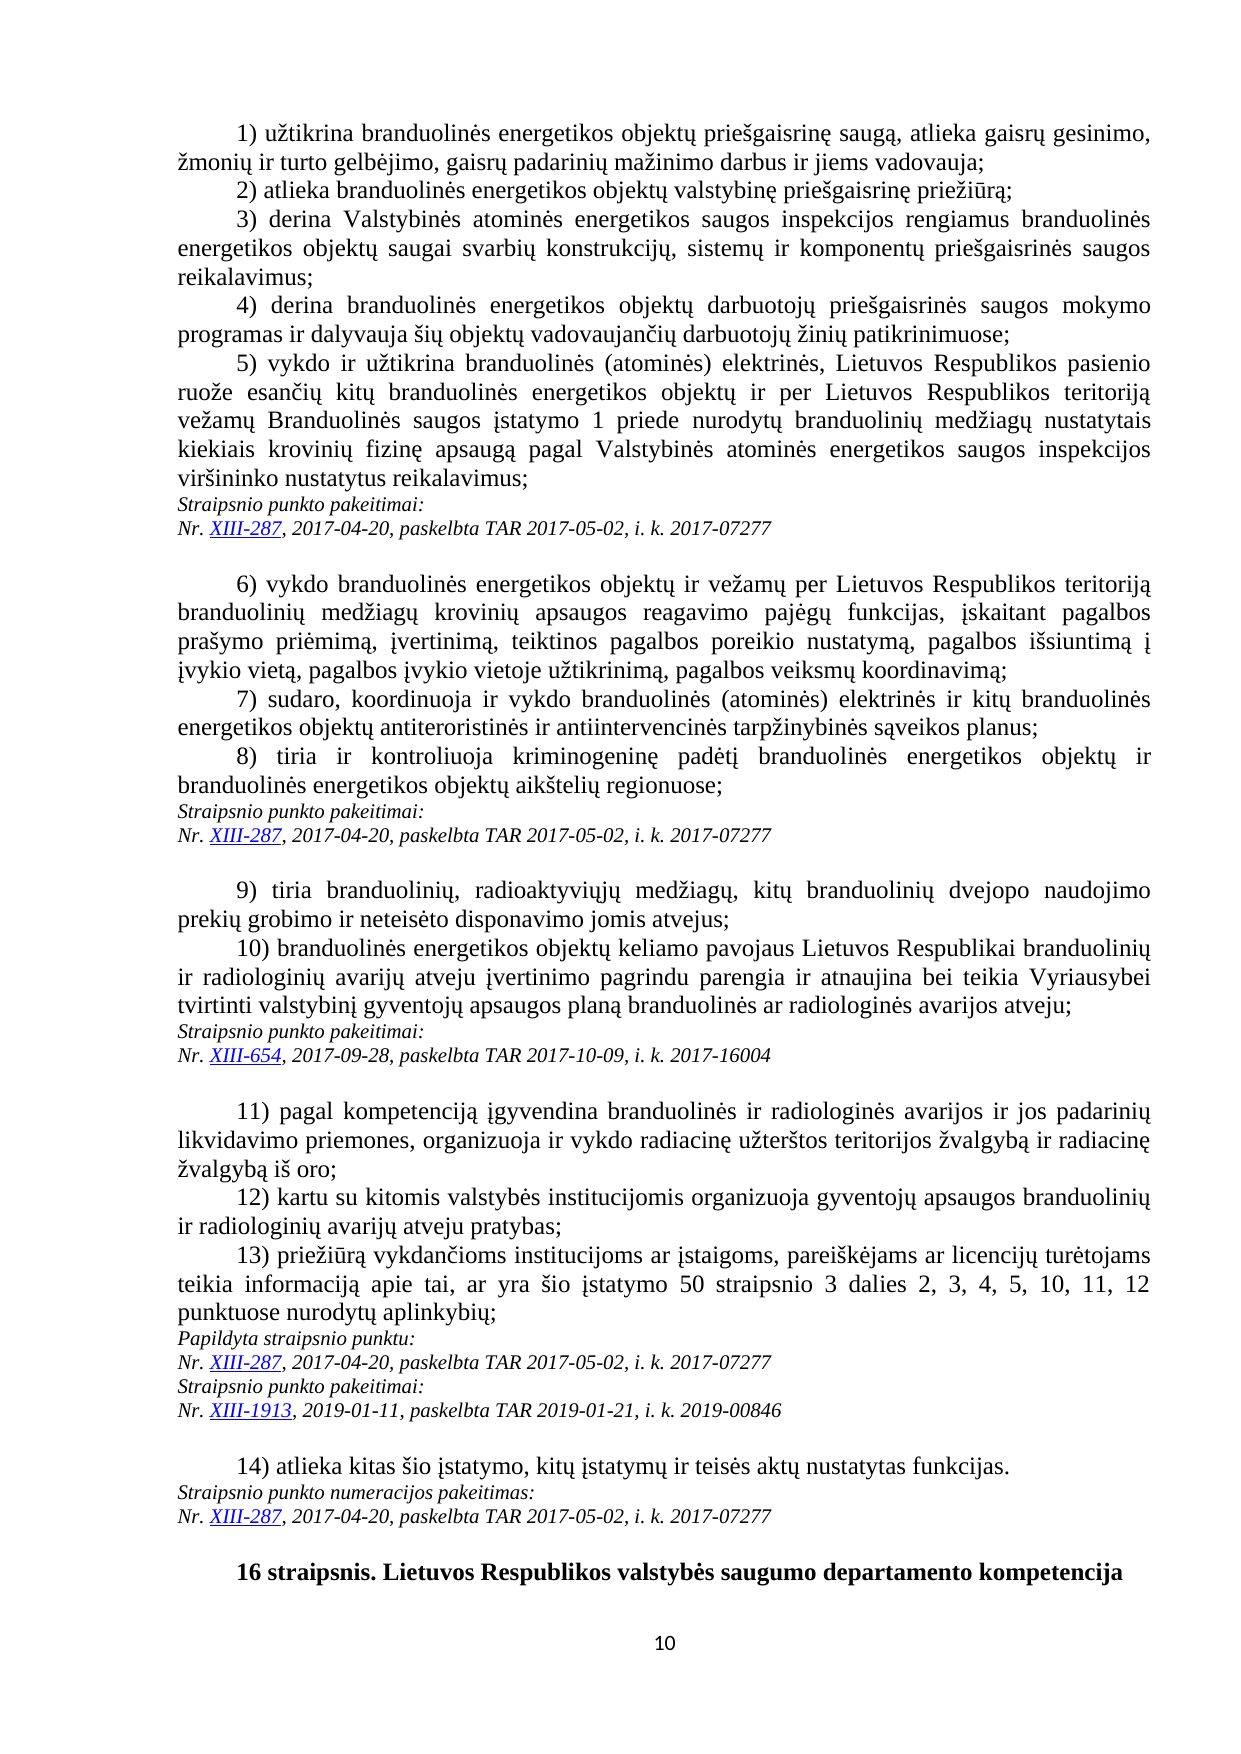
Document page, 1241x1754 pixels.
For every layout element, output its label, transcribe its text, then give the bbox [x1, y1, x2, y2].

text 13) priežiūrą vykdančioms institucijoms ar įstaigoms, pareiškėjams ar licencijų turėtojams teikia informaciją apie tai, ar yra šio įstatymo 50 straipsnio 3 dalies 2, 3, 4, 5, 10, 11, 12 punktuose nurodytų aplinkybių; [177, 1240, 1152, 1326]
text Straipsnio punkto pakeitimai: [177, 799, 1152, 823]
text 5) vykdo ir užtikrina branduolinės (atominės) elektrinės, Lietuvos Respublikos pasienio ruože esančių kitų branduolinės energetikos objektų ir per Lietuvos Respublikos teritoriją vežamų Branduolinės saugos įstatymo 1 priede nurodytų branduolinių medžiagų nustatytais kiekiais krovinių fizinę apsaugą pagal Valstybinės atominės energetikos saugos inspekcijos viršininko nustatytus reikalavimus; [177, 348, 1152, 492]
text Nr. XIII-654, 2017-09-28, paskelbta TAR 2017-10-09, i. k. 2017-16004 [177, 1043, 1152, 1067]
text Straipsnio punkto pakeitimai: [177, 1374, 1152, 1398]
text Straipsnio punkto numeracijos pakeitimas: [177, 1480, 1152, 1504]
text 1) užtikrina branduolinės energetikos objektų priešgaisrinę saugą, atlieka gaisrų gesinimo, žmonių ir turto gelbėjimo, gaisrų padarinių mažinimo darbus ir jiems vadovauja; [177, 118, 1152, 176]
text Nr. XIII-287, 2017-04-20, paskelbta TAR 2017-05-02, i. k. 2017-07277 [177, 1350, 1152, 1374]
text 6) vykdo branduolinės energetikos objektų ir vežamų per Lietuvos Respublikos teritoriją branduolinių medžiagų krovinių apsaugos reagavimo pajėgų funkcijas, įskaitant pagalbos prašymo priėmimą, įvertinimą, teiktinos pagalbos poreikio nustatymą, pagalbos išsiuntimą į įvykio vietą, pagalbos įvykio vietoje užtikrinimą, pagalbos veiksmų koordinavimą; [177, 569, 1152, 684]
text Nr. XIII-287, 2017-04-20, paskelbta TAR 2017-05-02, i. k. 2017-07277 [177, 516, 1152, 540]
text Papildyta straipsnio punktu: [177, 1326, 1152, 1350]
text 10) branduolinės energetikos objektų keliamo pavojaus Lietuvos Respublikai branduolinių ir radiologinių avarijų atveju įvertinimo pagrindu parengia ir atnaujina bei teikia Vyriausybei tvirtinti valstybinį gyventojų apsaugos planą branduolinės ar radiologinės avarijos atveju; [177, 933, 1152, 1019]
text 16 straipsnis. Lietuvos Respublikos valstybės saugumo departamento kompetencija [177, 1557, 1152, 1586]
text 2) atlieka branduolinės energetikos objektų valstybinę priešgaisrinę priežiūrą; [177, 176, 1152, 204]
text 4) derina branduolinės energetikos objektų darbuotojų priešgaisrinės saugos mokymo programas ir dalyvauja šių objektų vadovaujančių darbuotojų žinių patikrinimuose; [177, 291, 1152, 348]
text 3) derina Valstybinės atominės energetikos saugos inspekcijos rengiamus branduolinės energetikos objektų saugai svarbių konstrukcijų, sistemų ir komponentų priešgaisrinės saugos reikalavimus; [177, 204, 1152, 291]
text 8) tiria ir kontroliuoja kriminogeninę padėtį branduolinės energetikos objektų ir branduolinės energetikos objektų aikštelių regionuose; [177, 741, 1152, 799]
text Nr. XIII-1913, 2019-01-11, paskelbta TAR 2019-01-21, i. k. 2019-00846 [177, 1398, 1152, 1422]
text 11) pagal kompetenciją įgyvendina branduolinės ir radiologinės avarijos ir jos padarinių likvidavimo priemones, organizuoja ir vykdo radiacinę užterštos teritorijos žvalgybą ir radiacinę žvalgybą iš oro; [177, 1096, 1152, 1182]
text Straipsnio punkto pakeitimai: [177, 492, 1152, 516]
text 14) atlieka kitas šio įstatymo, kitų įstatymų ir teisės aktų nustatytas funkcijas. [177, 1451, 1152, 1480]
text Nr. XIII-287, 2017-04-20, paskelbta TAR 2017-05-02, i. k. 2017-07277 [177, 823, 1152, 847]
text 7) sudaro, koordinuoja ir vykdo branduolinės (atominės) elektrinės ir kitų branduolinės energetikos objektų antiteroristinės ir antiintervencinės tarpžinybinės sąveikos planus; [177, 684, 1152, 741]
text Straipsnio punkto pakeitimai: [177, 1019, 1152, 1043]
text 9) tiria branduolinių, radioaktyviųjų medžiagų, kitų branduolinių dvejopo naudojimo prekių grobimo ir neteisėto disponavimo jomis atvejus; [177, 876, 1152, 933]
text Nr. XIII-287, 2017-04-20, paskelbta TAR 2017-05-02, i. k. 2017-07277 [177, 1504, 1152, 1528]
text 12) kartu su kitomis valstybės institucijomis organizuoja gyventojų apsaugos branduolinių ir radiologinių avarijų atveju pratybas; [177, 1182, 1152, 1240]
